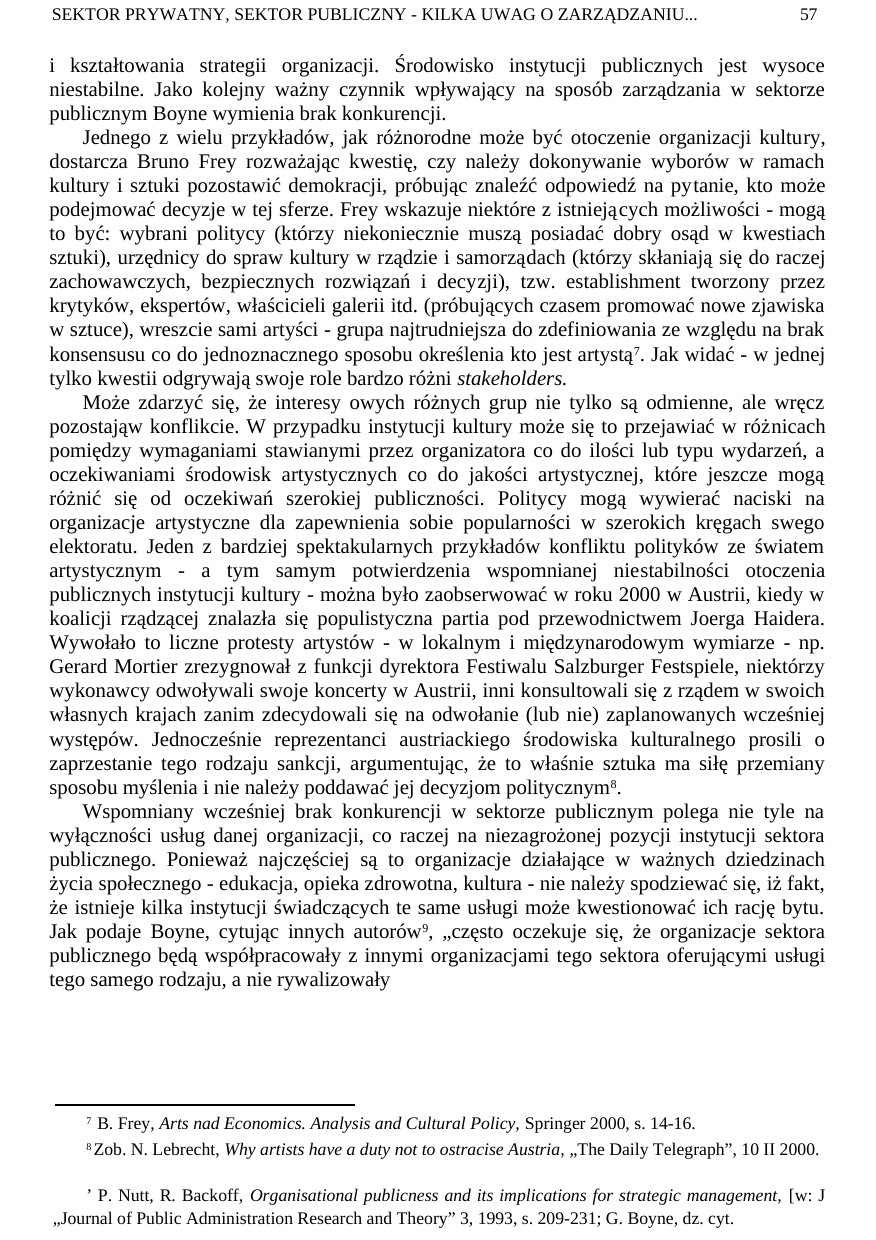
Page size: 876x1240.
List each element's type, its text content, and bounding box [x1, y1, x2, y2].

text 57 [800, 4, 823, 24]
text ’ P. Nutt, R. Backoff, Organisational publicness and its implications for strategic management, [w: J „Journal of Public Administration Research and Theory” 3, 1993, s. 209-231; G. Boyne, dz. cyt. [53, 1185, 825, 1228]
text 8 Zob. N. Lebrecht, Why artists have a duty not to ostracise Austria, „The Daily Telegraph”, 10 II 2000. [53, 1139, 825, 1159]
text i kształtowania strategii organizacji. Środowisko instytucji publicznych jest wysoce niestabilne. Jako kolejny ważny czynnik wpływający na sposób zarządzania w sektorze publicznym Boyne wymienia brak konkurencji. [49, 53, 826, 125]
text 7 B. Frey, Arts nad Economics. Analysis and Cultural Policy, Springer 2000, s. 14-16. [53, 1113, 824, 1133]
text Wspomniany wcześniej brak konkurencji w sektorze publicznym polega nie tyle na wyłączności usług danej organizacji, co raczej na niezagrożonej pozycji instytucji sektora publicznego. Ponieważ najczęściej są to organizacje działające w ważnych dziedzinach życia społecznego - edukacja, opieka zdrowotna, kultura - nie należy spodziewać się, iż fakt, że istnieje kilka instytucji świadczących te same usługi może kwestionować ich rację bytu. Jak podaje Boyne, cytując innych autorów9, „często oczekuje się, że organizacje sektora publicznego będą współpracowały z innymi orga­nizacjami tego sektora oferującymi usługi tego samego rodzaju, a nie rywalizowały [49, 799, 826, 991]
text SEKTOR PRYWATNY, SEKTOR PUBLICZNY - KILKA UWAG O ZARZĄDZANIU... [52, 4, 746, 24]
text Może zdarzyć się, że interesy owych różnych grup nie tylko są odmienne, ale wręcz pozostająw konflikcie. W przypadku instytucji kultury może się to przejawiać w róż­nicach pomiędzy wymaganiami stawianymi przez organizatora co do ilości lub typu wydarzeń, a oczekiwaniami środowisk artystycznych co do jakości artystycznej, które jeszcze mogą różnić się od oczekiwań szerokiej publiczności. Politycy mogą wywierać naciski na organizacje artystyczne dla zapewnienia sobie popularności w szerokich kręgach swego elektoratu. Jeden z bardziej spektakularnych przykładów konfliktu polityków ze światem artystycznym - a tym samym potwierdzenia wspomnianej nie­stabilności otoczenia publicznych instytucji kultury - można było zaobserwować w roku 2000 w Austrii, kiedy w koalicji rządzącej znalazła się populistyczna partia pod przewodnictwem Joerga Haidera. Wywołało to liczne protesty artystów - w lokalnym i międzynarodowym wymiarze - np. Gerard Mortier zrezygnował z funkcji dyrektora Festiwalu Salzburger Festspiele, niektórzy wykonawcy odwoływali swoje koncerty w Austrii, inni konsultowali się z rządem w swoich własnych krajach zanim zdecydo­wali się na odwołanie (lub nie) zaplanowanych wcześniej występów. Jednocześnie reprezentanci austriackiego środowiska kulturalnego prosili o zaprzestanie tego rodzaju sankcji, argumentując, że to właśnie sztuka ma siłę przemiany sposobu myślenia i nie należy poddawać jej decyzjom politycznym8. [49, 389, 826, 799]
text Jednego z wielu przykładów, jak różnorodne może być otoczenie organizacji kultu­ry, dostarcza Bruno Frey rozważając kwestię, czy należy dokonywanie wyborów w ramach kultury i sztuki pozostawić demokracji, próbując znaleźć odpowiedź na py­tanie, kto może podejmować decyzje w tej sferze. Frey wskazuje niektóre z istnieją­cych możliwości - mogą to być: wybrani politycy (którzy niekoniecznie muszą posia­dać dobry osąd w kwestiach sztuki), urzędnicy do spraw kultury w rządzie i samorzą­dach (którzy skłaniają się do raczej zachowawczych, bezpiecznych rozwiązań i decy­zji), tzw. establishment tworzony przez krytyków, ekspertów, właścicieli galerii itd. (próbujących czasem promować nowe zjawiska w sztuce), wreszcie sami artyści - grupa najtrudniejsza do zdefiniowania ze względu na brak konsensusu co do jedno­znacznego sposobu określenia kto jest artystą7. Jak widać - w jednej tylko kwestii odgrywają swoje role bardzo różni stakeholders. [49, 125, 826, 389]
